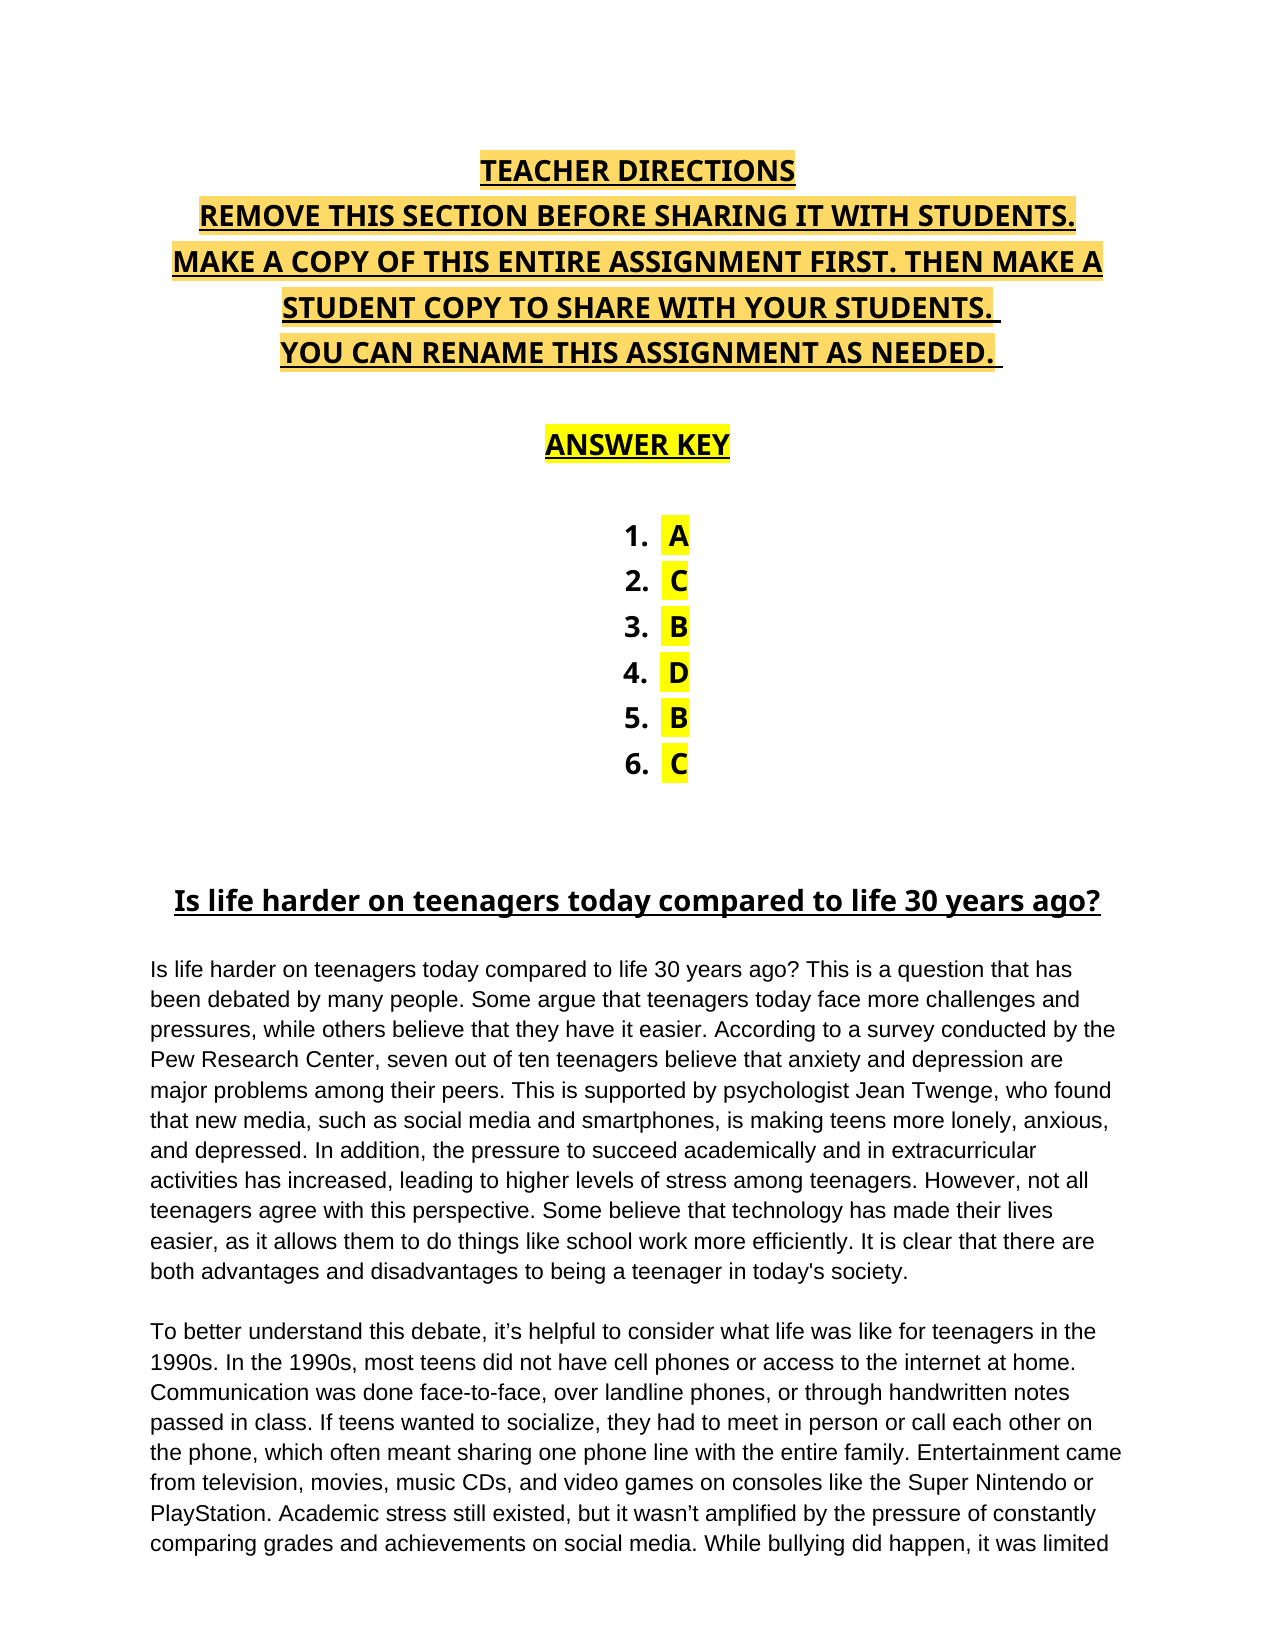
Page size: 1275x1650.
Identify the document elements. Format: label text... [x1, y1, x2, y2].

text YOU CAN RENAME THIS ASSIGNMENT AS NEEDED. [150, 332, 1125, 372]
list B [187, 606, 1125, 646]
text MAKE A COPY OF THIS ENTIRE ASSIGNMENT FIRST. THEN MAKE A STUDENT COPY TO SHARE WITH YOUR STUDENTS. [150, 241, 1125, 327]
list C [187, 561, 1125, 600]
list B [187, 697, 1125, 737]
list A [187, 515, 1125, 555]
text Is life harder on teenagers today compared to life 30 years ago? [150, 880, 1125, 920]
text ANSWER KEY [150, 424, 1125, 463]
text TEACHER DIRECTIONS [150, 150, 1125, 190]
list C [187, 743, 1125, 783]
text To better understand this debate, it’s helpful to consider what life was like for teenagers in the 1990s. In the 1990s, most teens did not have cell phones or access to the internet at home. Communication was done face-to-face, over landline phones, or through handwritten notes passed in class. If teens wanted to socialize, they had to meet in person or call each other on the phone, which often meant sharing one phone line with the entire family. Entertainment came from television, movies, music CDs, and video games on consoles like the Super Nintendo or PlayStation. Academic stress still existed, but it wasn’t amplified by the pressure of constantly comparing grades and achievements on social media. While bullying did happen, it was limited [150, 1318, 1125, 1556]
list D [187, 652, 1125, 692]
text REMOVE THIS SECTION BEFORE SHARING IT WITH STUDENTS. [150, 196, 1125, 235]
text Is life harder on teenagers today compared to life 30 years ago? This is a question that has been debated by many people. Some argue that teenagers today face more challenges and pressures, while others believe that they have it easier. According to a survey conducted by the Pew Research Center, seven out of ten teenagers believe that anxiety and depression are major problems among their peers. This is supported by psychologist Jean Twenge, who found that new media, such as social media and smartphones, is making teens more lonely, anxious, and depressed. In addition, the pressure to succeed academically and in extracurricular activities has increased, leading to higher levels of stress among teenagers. However, not all teenagers agree with this perspective. Some believe that technology has made their lives easier, as it allows them to do things like school work more efficiently. It is clear that there are both advantages and disadvantages to being a teenager in today's society. [150, 956, 1125, 1284]
